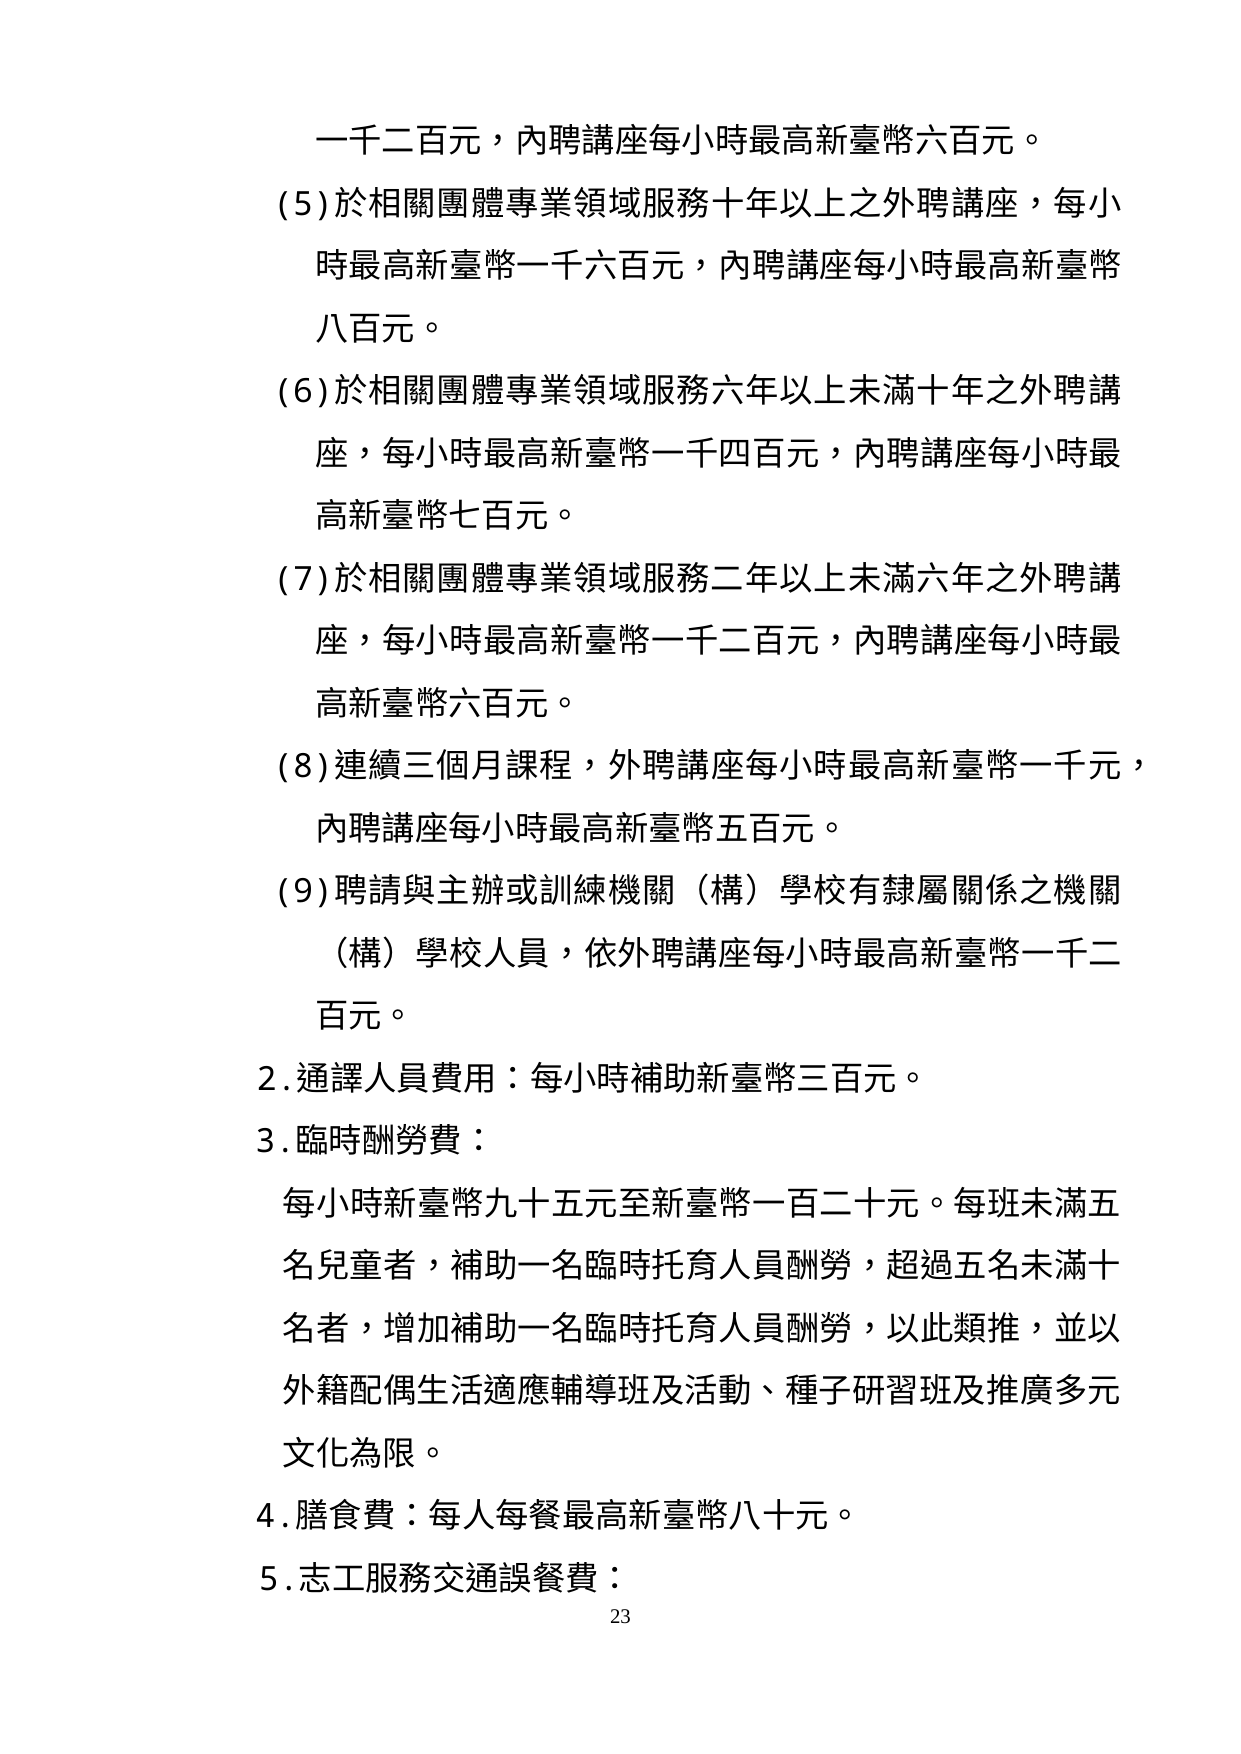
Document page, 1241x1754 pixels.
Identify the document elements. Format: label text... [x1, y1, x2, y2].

text 3.臨時酬勞費： [118, 1096, 1122, 1159]
text (8)連續三個月課程，外聘講座每小時最高新臺幣一千元，內聘講座每小時最高新臺幣五百元。 [273, 721, 1122, 846]
text 每小時新臺幣九十五元至新臺幣一百二十元。每班未滿五名兒童者，補助一名臨時托育人員酬勞，超過五名未滿十名者，增加補助一名臨時托育人員酬勞，以此類推，並以外籍配偶生活適應輔導班及活動、種子研習班及推廣多元文化為限。 [283, 1159, 1122, 1471]
text 4.膳食費：每人每餐最高新臺幣八十元。 [118, 1471, 1122, 1534]
text (7)於相關團體專業領域服務二年以上未滿六年之外聘講座，每小時最高新臺幣一千二百元，內聘講座每小時最高新臺幣六百元。 [273, 534, 1122, 721]
text 一千二百元，內聘講座每小時最高新臺幣六百元。 [273, 96, 1122, 159]
text (9)聘請與主辦或訓練機關（構）學校有隸屬關係之機關（構）學校人員，依外聘講座每小時最高新臺幣一千二百元。 [273, 846, 1122, 1034]
text (5)於相關團體專業領域服務十年以上之外聘講座，每小時最高新臺幣一千六百元，內聘講座每小時最高新臺幣八百元。 [273, 159, 1122, 346]
text (6)於相關團體專業領域服務六年以上未滿十年之外聘講座，每小時最高新臺幣一千四百元，內聘講座每小時最高新臺幣七百元。 [273, 346, 1122, 534]
text 2.通譯人員費用：每小時補助新臺幣三百元。 [118, 1034, 1122, 1096]
text 5.志工服務交通誤餐費： [118, 1534, 1122, 1596]
